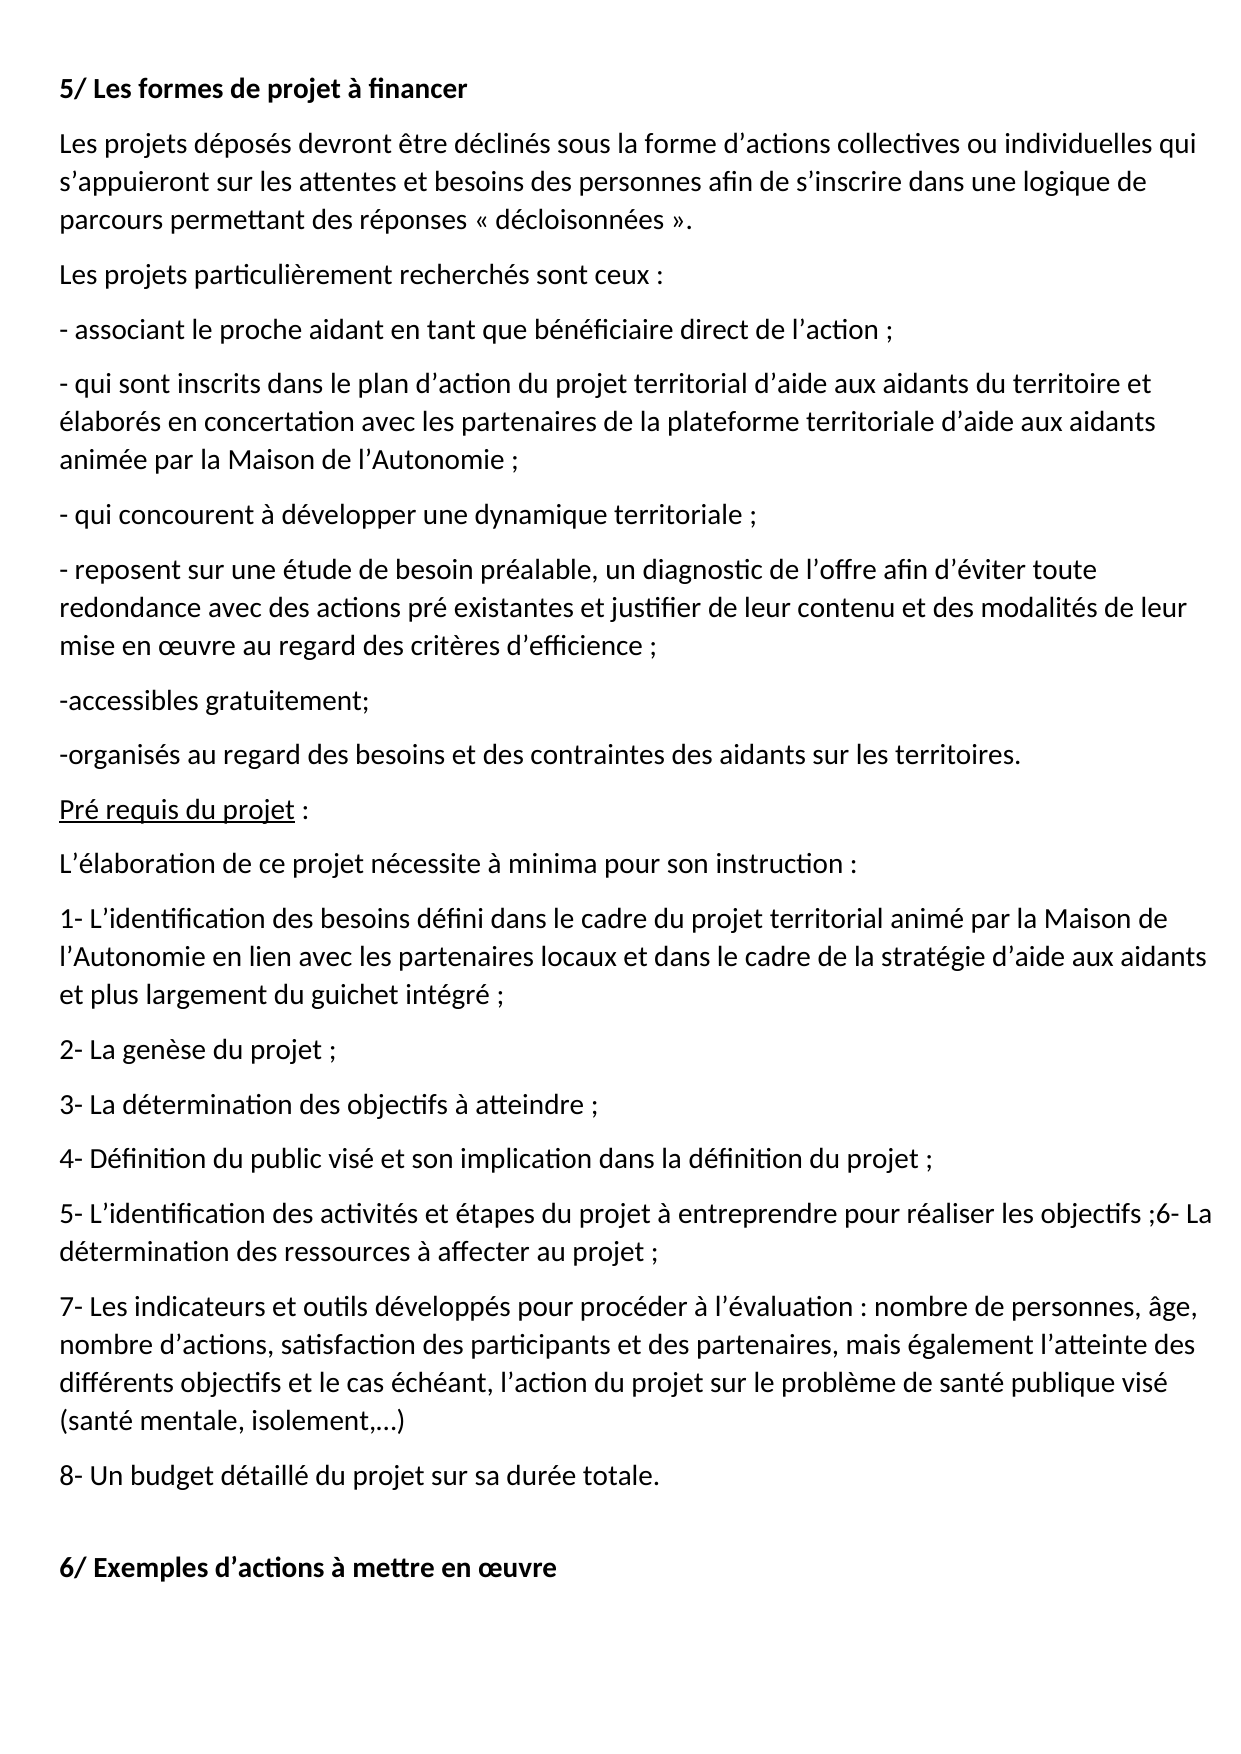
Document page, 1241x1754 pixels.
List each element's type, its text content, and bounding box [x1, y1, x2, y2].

text 8- Un budget détaillé du projet sur sa durée totale. [59, 1457, 1226, 1530]
text 2- La genèse du projet ; [59, 1031, 1226, 1067]
text -accessibles gratuitement; [59, 682, 1226, 717]
text - reposent sur une étude de besoin préalable, un diagnostic de l’offre afin d’éviter toute redondance avec des actions pré existantes et justifier de leur contenu et des modalités de leur mise en œuvre au regard des critères d’efficience ; [59, 551, 1226, 662]
text L’élaboration de ce projet nécessite à minima pour son instruction : [59, 846, 1226, 881]
text 5- L’identification des activités et étapes du projet à entreprendre pour réaliser les objectifs ;6- La détermination des ressources à affecter au projet ; [59, 1195, 1226, 1269]
text 3- La détermination des objectifs à atteindre ; [59, 1086, 1226, 1121]
text Les projets déposés devront être déclinés sous la forme d’actions collectives ou individuelles qui s’appuieront sur les attentes et besoins des personnes afin de s’inscrire dans une logique de parcours permettant des réponses « décloisonnées ». [59, 125, 1226, 237]
text 7- Les indicateurs et outils développés pour procéder à l’évaluation : nombre de personnes, âge, nombre d’actions, satisfaction des participants et des partenaires, mais également l’atteinte des différents objectifs et le cas échéant, l’action du projet sur le problème de santé publique visé (santé mentale, isolement,…) [59, 1288, 1226, 1437]
text 4- Définition du public visé et son implication dans la définition du projet ; [59, 1140, 1226, 1176]
text 1- L’identification des besoins défini dans le cadre du projet territorial animé par la Maison de l’Autonomie en lien avec les partenaires locaux et dans le cadre de la stratégie d’aide aux aidants et plus largement du guichet intégré ; [59, 900, 1226, 1012]
text Pré requis du projet : [59, 791, 1226, 827]
text 5/ Les formes de projet à financer [59, 71, 1226, 106]
text - associant le proche aidant en tant que bénéficiaire direct de l’action ; [59, 311, 1226, 346]
text 6/ Exemples d’actions à mettre en œuvre [59, 1549, 1226, 1585]
text Les projets particulièrement recherchés sont ceux : [59, 256, 1226, 292]
text - qui sont inscrits dans le plan d’action du projet territorial d’aide aux aidants du territoire et élaborés en concertation avec les partenaires de la plateforme territoriale d’aide aux aidants animée par la Maison de l’Autonomie ; [59, 365, 1226, 477]
text -organisés au regard des besoins et des contraintes des aidants sur les territoires. [59, 736, 1226, 772]
text - qui concourent à développer une dynamique territoriale ; [59, 496, 1226, 532]
